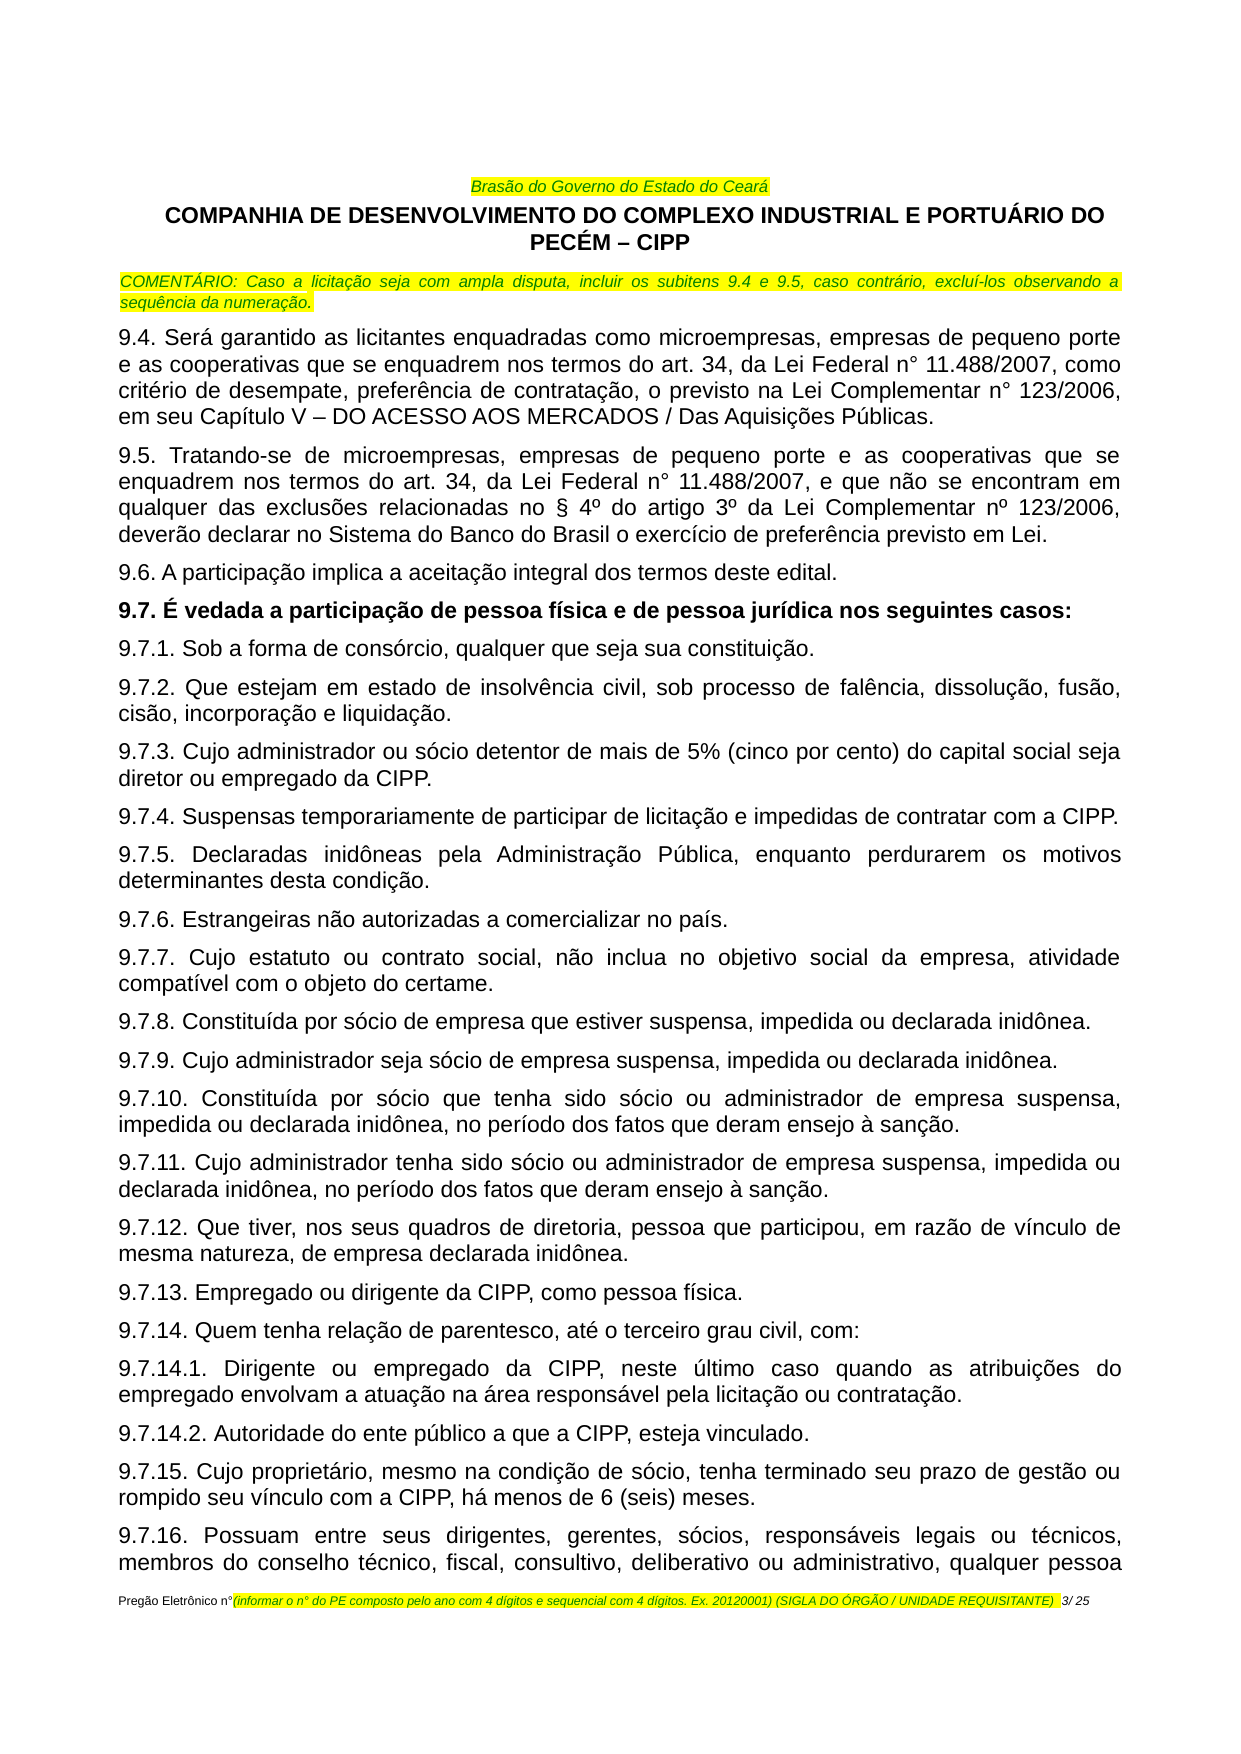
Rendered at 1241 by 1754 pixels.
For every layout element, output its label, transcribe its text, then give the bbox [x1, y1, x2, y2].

text 9.6. A participação implica a aceitação integral dos termos deste edital. [118, 559, 1121, 585]
text 9.4. Será garantido as licitantes enquadradas como microempresas, empresas de pequeno porte e as cooperativas que se enquadrem nos termos do art. 34, da Lei Federal n° 11.488/2007, como critério de desempate, preferência de contratação, o previsto na Lei Complementar n° 123/2006, em seu Capítulo V – DO ACESSO AOS MERCADOS / Das Aquisições Públicas. [118, 324, 1122, 430]
text 9.7.10. Constituída por sócio que tenha sido sócio ou administrador de empresa suspensa, impedida ou declarada inidônea, no período dos fatos que deram ensejo à sanção. [118, 1085, 1122, 1137]
text COMENTÁRIO: Caso a licitação seja com ampla disputa, incluir os subitens 9.4 e 9.5, caso contrário, excluí-los observando a sequência da numeração. [120, 272, 1122, 312]
text 9.7.15. Cujo proprietário, mesmo na condição de sócio, tenha terminado seu prazo de gestão ou rompido seu vínculo com a CIPP, há menos de 6 (seis) meses. [118, 1458, 1122, 1511]
text 9.7.14.1. Dirigente ou empregado da CIPP, neste último caso quando as atribuições do empregado envolvam a atuação na área responsável pela licitação ou contratação. [118, 1355, 1122, 1408]
text 9.7.3. Cujo administrador ou sócio detentor de mais de 5% (cinco por cento) do capital social seja diretor ou empregado da CIPP. [118, 738, 1122, 791]
text 9.7.6. Estrangeiras não autorizadas a comercializar no país. [118, 906, 1122, 932]
text 9.7.9. Cujo administrador seja sócio de empresa suspensa, impedida ou declarada inidônea. [118, 1047, 1122, 1073]
text 9.7.11. Cujo administrador tenha sido sócio ou administrador de empresa suspensa, impedida ou declarada inidônea, no período dos fatos que deram ensejo à sanção. [118, 1149, 1122, 1202]
text 9.7. É vedada a participação de pessoa física e de pessoa jurídica nos seguintes casos: [118, 597, 1122, 623]
text 9.7.8. Constituída por sócio de empresa que estiver suspensa, impedida ou declarada inidônea. [118, 1008, 1122, 1035]
text 9.7.2. Que estejam em estado de insolvência civil, sob processo de falência, dissolução, fusão, cisão, incorporação e liquidação. [118, 673, 1121, 726]
text 9.7.7. Cujo estatuto ou contrato social, não inclua no objetivo social da empresa, atividade compatível com o objeto do certame. [118, 944, 1121, 996]
text 9.7.1. Sob a forma de consórcio, qualquer que seja sua constituição. [118, 635, 1122, 662]
text 9.7.14. Quem tenha relação de parentesco, até o terceiro grau civil, com: [118, 1317, 1122, 1343]
text 9.7.5. Declaradas inidôneas pela Administração Pública, enquanto perdurarem os motivos determinantes desta condição. [118, 841, 1122, 894]
text 9.7.13. Empregado ou dirigente da CIPP, como pessoa física. [118, 1278, 1122, 1305]
text 9.7.14.2. Autoridade do ente público a que a CIPP, esteja vinculado. [118, 1419, 1122, 1446]
text 9.7.12. Que tiver, nos seus quadros de diretoria, pessoa que participou, em razão de vínculo de mesma natureza, de empresa declarada inidônea. [118, 1214, 1122, 1267]
text 9.5. Tratando-se de microempresas, empresas de pequeno porte e as cooperativas que se enquadrem nos termos do art. 34, da Lei Federal n° 11.488/2007, e que não se encontram em qualquer das exclusões relacionadas no § 4º do artigo 3º da Lei Complementar nº 123/2006, deverão declarar no Sistema do Banco do Brasil o exercício de preferência previsto em Lei. [118, 442, 1121, 547]
text 9.7.16. Possuam entre seus dirigentes, gerentes, sócios, responsáveis legais ou técnicos, membros do conselho técnico, fiscal, consultivo, deliberativo ou administrativo, qualquer pessoa [118, 1522, 1122, 1575]
text 9.7.4. Suspensas temporariamente de participar de licitação e impedidas de contratar com a CIPP. [118, 803, 1122, 829]
